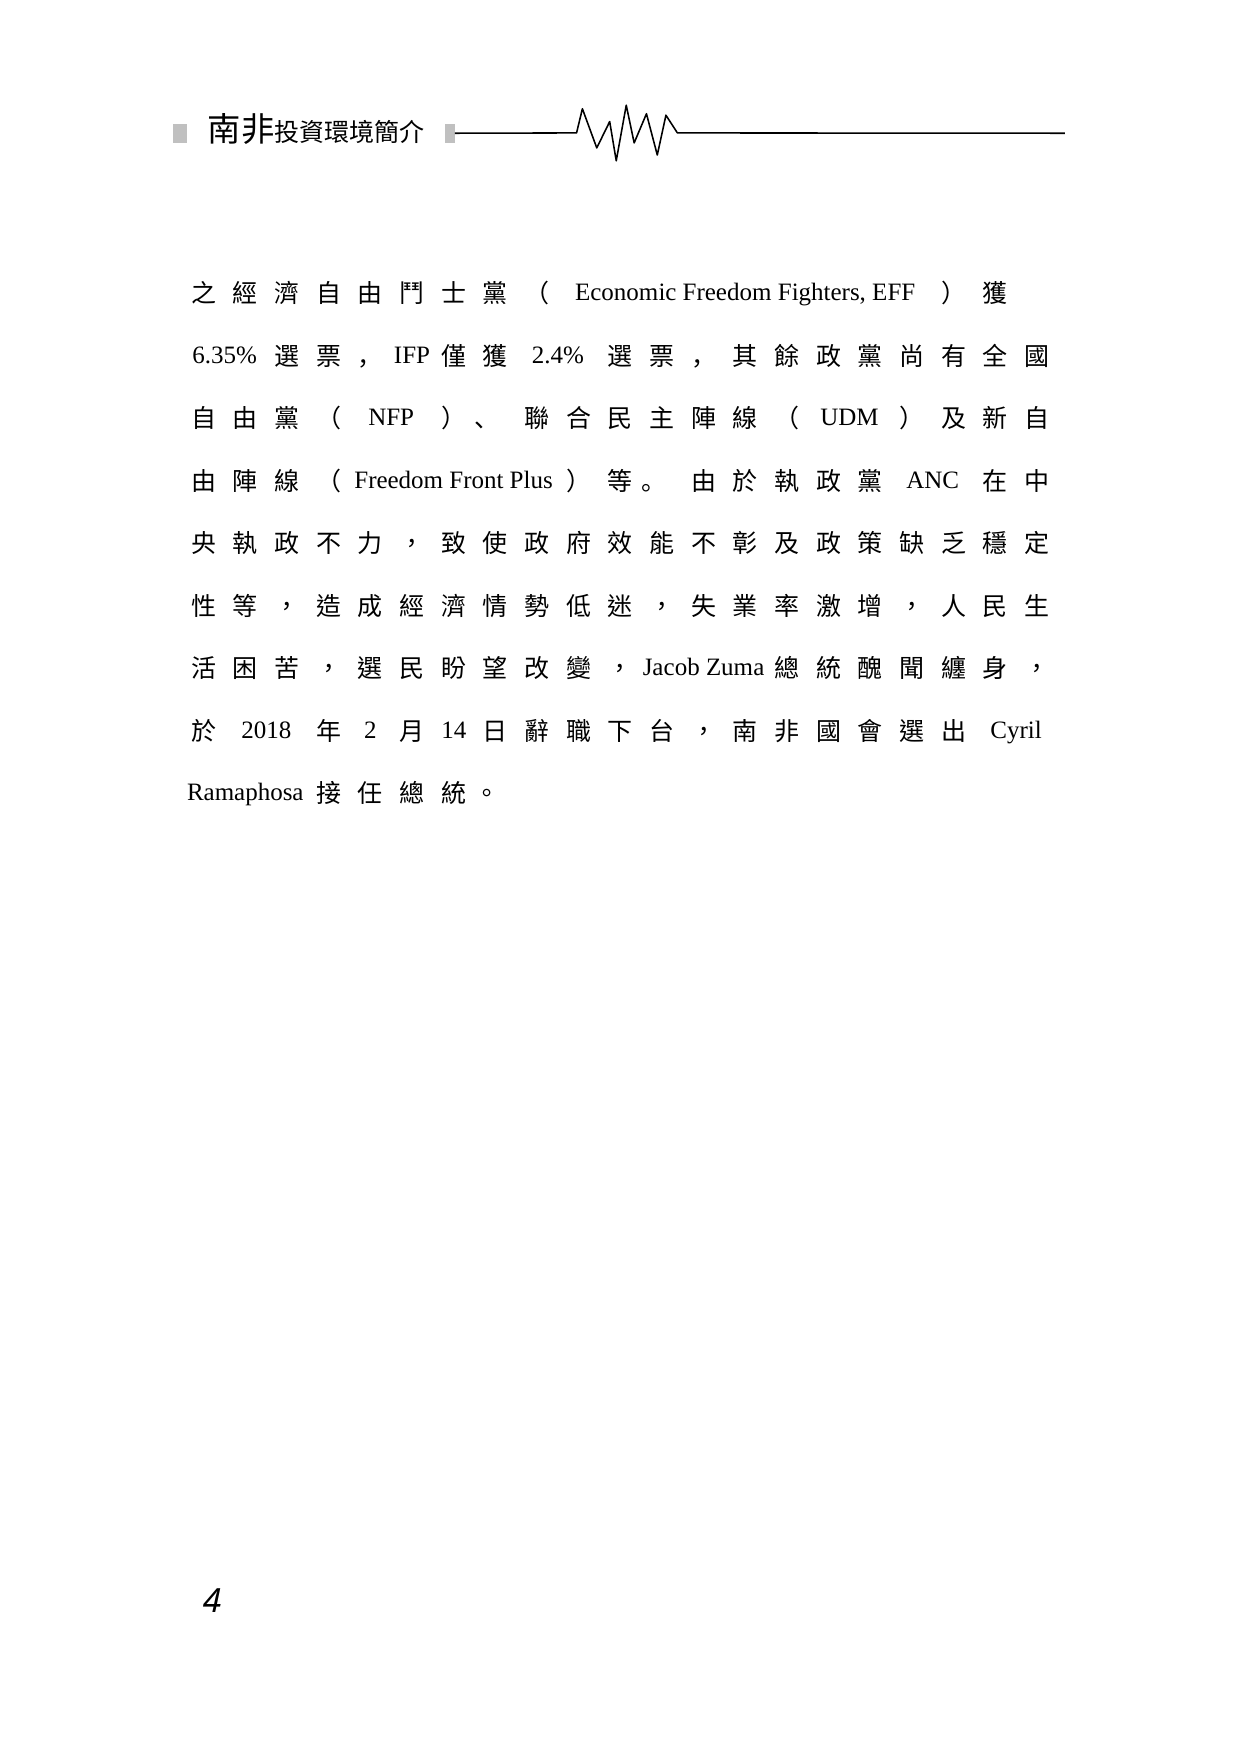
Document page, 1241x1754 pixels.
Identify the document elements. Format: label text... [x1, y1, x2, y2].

text 之經濟自由鬥士黨（Economic Freedom Fighters, EFF）獲6.35%選票，IFP僅獲2.4%選票，其餘政黨尚有全國自由黨（NFP）、聯合民主陣線（UDM）及新自由陣線（Freedom Front Plus）等。由於執政黨ANC在中央執政不力，致使政府效能不彰及政策缺乏穩定性等，造成經濟情勢低迷，失業率激增，人民生活困苦，選民盼望改變，Jacob Zuma總統醜聞纏身，於2018年2月14日辭職下台，南非國會選出Cyril Ramaphosa接任總統。 [183, 250, 1058, 813]
